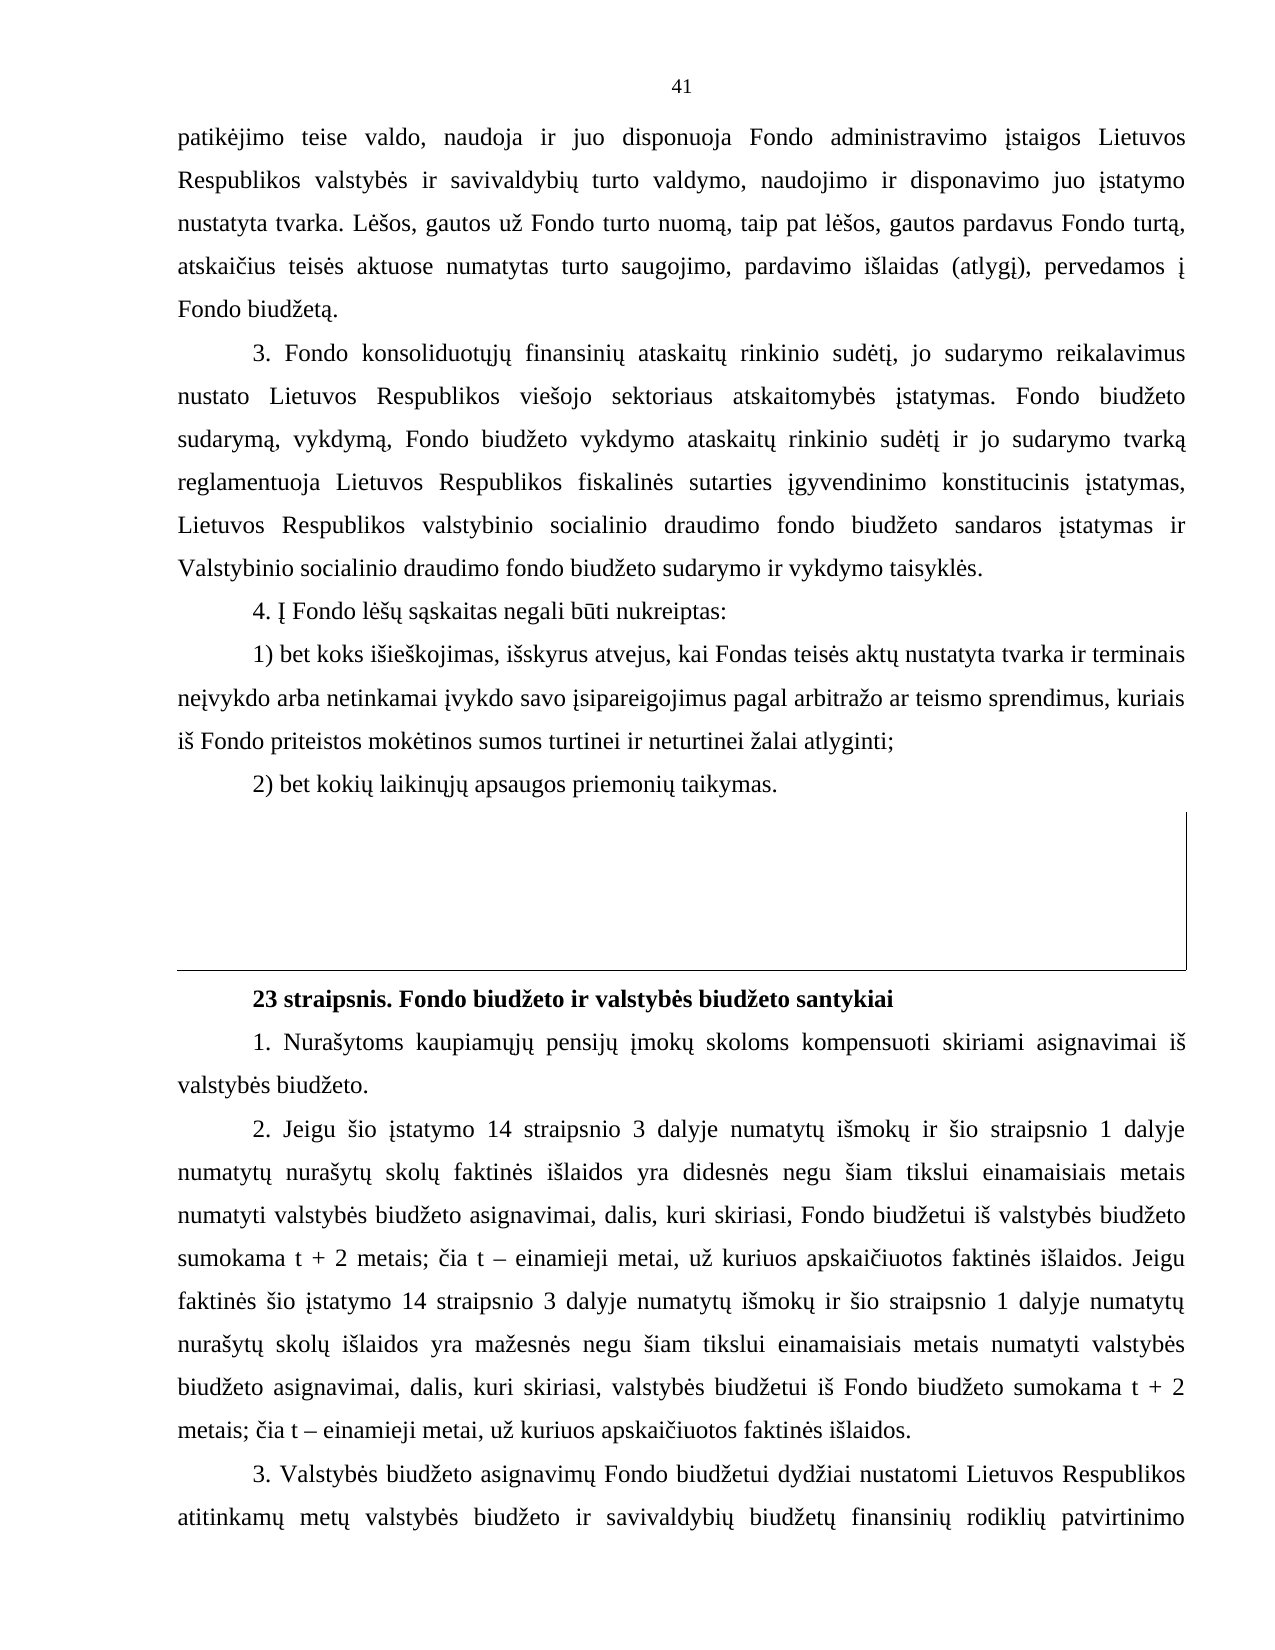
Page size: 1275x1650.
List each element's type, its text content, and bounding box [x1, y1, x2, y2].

text 2) bet kokių laikinųjų apsaugos priemonių taikymas. [177, 769, 1186, 798]
text 23 straipsnis. Fondo biudžeto ir valstybės biudžeto santykiai [177, 984, 1186, 1013]
text patikėjimo teise valdo, naudoja ir juo disponuoja Fondo administravimo įstaigos Lietuvos Respublikos valstybės ir savivaldybių turto valdymo, naudojimo ir disponavimo juo įstatymo nustatyta tvarka. Lėšos, gautos už Fondo turto nuomą, taip pat lėšos, gautos pardavus Fondo turtą, atskaičius teisės aktuose numatytas turto saugojimo, pardavimo išlaidas (atlygį), pervedamos į Fondo biudžetą. [177, 122, 1186, 323]
text 1) bet koks išieškojimas, išskyrus atvejus, kai Fondas teisės aktų nustatyta tvarka ir terminais neįvykdo arba netinkamai įvykdo savo įsipareigojimus pagal arbitražo ar teismo sprendimus, kuriais iš Fondo priteistos mokėtinos sumos turtinei ir neturtinei žalai atlyginti; [177, 639, 1186, 754]
text 3. Valstybės biudžeto asignavimų Fondo biudžetui dydžiai nustatomi Lietuvos Respublikos atitinkamų metų valstybės biudžeto ir savivaldybių biudžetų finansinių rodiklių patvirtinimo [177, 1459, 1186, 1531]
text 4. Į Fondo lėšų sąskaitas negali būti nukreiptas: [177, 596, 1186, 625]
text 1. Nurašytoms kaupiamųjų pensijų įmokų skoloms kompensuoti skiriami asignavimai iš valstybės biudžeto. [177, 1027, 1186, 1099]
text 2. Jeigu šio įstatymo 14 straipsnio 3 dalyje numatytų išmokų ir šio straipsnio 1 dalyje numatytų nurašytų skolų faktinės išlaidos yra didesnės negu šiam tikslui einamaisiais metais numatyti valstybės biudžeto asignavimai, dalis, kuri skiriasi, Fondo biudžetui iš valstybės biudžeto sumokama t + 2 metais; čia t – einamieji metai, už kuriuos apskaičiuotos faktinės išlaidos. Jeigu faktinės šio įstatymo 14 straipsnio 3 dalyje numatytų išmokų ir šio straipsnio 1 dalyje numatytų nurašytų skolų išlaidos yra mažesnės negu šiam tikslui einamaisiais metais numatyti valstybės biudžeto asignavimai, dalis, kuri skiriasi, valstybės biudžetui iš Fondo biudžeto sumokama t + 2 metais; čia t – einamieji metai, už kuriuos apskaičiuotos faktinės išlaidos. [177, 1114, 1186, 1444]
text 3. Fondo konsoliduotųjų finansinių ataskaitų rinkinio sudėtį, jo sudarymo reikalavimus nustato Lietuvos Respublikos viešojo sektoriaus atskaitomybės įstatymas. Fondo biudžeto sudarymą, vykdymą, Fondo biudžeto vykdymo ataskaitų rinkinio sudėtį ir jo sudarymo tvarką reglamentuoja Lietuvos Respublikos fiskalinės sutarties įgyvendinimo konstitucinis įstatymas, Lietuvos Respublikos valstybinio socialinio draudimo fondo biudžeto sandaros įstatymas ir Valstybinio socialinio draudimo fondo biudžeto sudarymo ir vykdymo taisyklės. [177, 338, 1186, 582]
